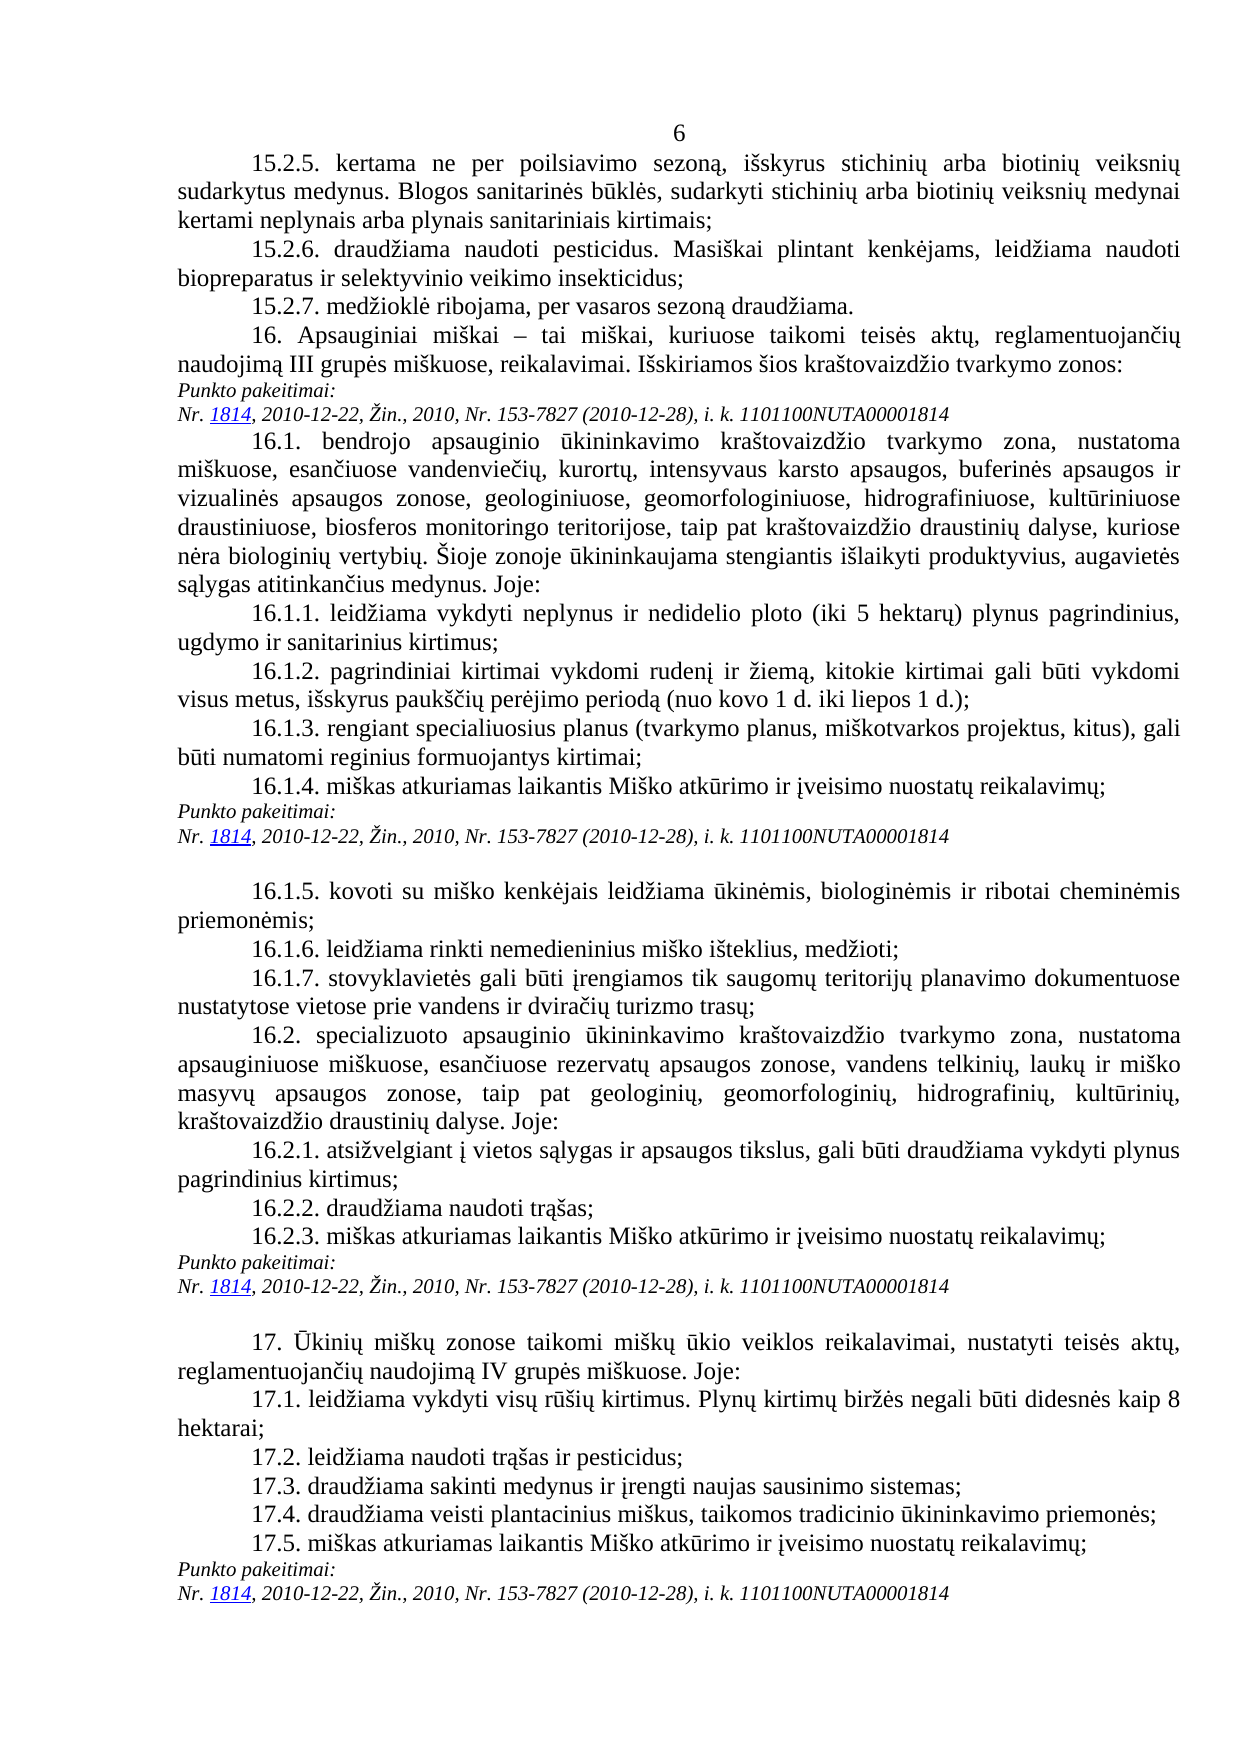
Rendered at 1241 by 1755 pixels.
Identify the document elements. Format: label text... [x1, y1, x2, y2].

text Nr. 1814, 2010-12-22, Žin., 2010, Nr. 153-7827 (2010-12-28), i. k. 1101100NUTA00001814 [177, 823, 1181, 848]
text Punkto pakeitimai: [177, 1557, 1181, 1581]
text Punkto pakeitimai: [177, 799, 1181, 823]
text 16.1.4. miškas atkuriamas laikantis Miško atkūrimo ir įveisimo nuostatų reikalavimų; [177, 771, 1181, 799]
text 16.1.3. rengiant specialiuosius planus (tvarkymo planus, miškotvarkos projektus, kitus), gali būti numatomi reginius formuojantys kirtimai; [177, 713, 1181, 771]
text 17.2. leidžiama naudoti trąšas ir pesticidus; [177, 1442, 1181, 1471]
text Nr. 1814, 2010-12-22, Žin., 2010, Nr. 153-7827 (2010-12-28), i. k. 1101100NUTA00001814 [177, 1581, 1181, 1605]
text 17.4. draudžiama veisti plantacinius miškus, taikomos tradicinio ūkininkavimo priemonės; [177, 1499, 1181, 1528]
text 16. Apsauginiai miškai – tai miškai, kuriuose taikomi teisės aktų, reglamentuojančių naudojimą III grupės miškuose, reikalavimai. Išskiriamos šios kraštovaizdžio tvarkymo zonos: [177, 320, 1181, 378]
text Nr. 1814, 2010-12-22, Žin., 2010, Nr. 153-7827 (2010-12-28), i. k. 1101100NUTA00001814 [177, 1274, 1181, 1298]
text 16.2.2. draudžiama naudoti trąšas; [177, 1193, 1181, 1221]
text Punkto pakeitimai: [177, 1250, 1181, 1274]
text 16.1.1. leidžiama vykdyti neplynus ir nedidelio ploto (iki 5 hektarų) plynus pagrindinius, ugdymo ir sanitarinius kirtimus; [177, 598, 1181, 656]
text 16.1.7. stovyklavietės gali būti įrengiamos tik saugomų teritorijų planavimo dokumentuose nustatytose vietose prie vandens ir dviračių turizmo trasų; [177, 963, 1181, 1020]
text 15.2.5. kertama ne per poilsiavimo sezoną, išskyrus stichinių arba biotinių veiksnių sudarkytus medynus. Blogos sanitarinės būklės, sudarkyti stichinių arba biotinių veiksnių medynai kertami neplynais arba plynais sanitariniais kirtimais; [177, 148, 1181, 234]
text 16.2.1. atsižvelgiant į vietos sąlygas ir apsaugos tikslus, gali būti draudžiama vykdyti plynus pagrindinius kirtimus; [177, 1135, 1181, 1193]
text 17.3. draudžiama sakinti medynus ir įrengti naujas sausinimo sistemas; [177, 1471, 1181, 1499]
text 17. Ūkinių miškų zonose taikomi miškų ūkio veiklos reikalavimai, nustatyti teisės aktų, reglamentuojančių naudojimą IV grupės miškuose. Joje: [177, 1327, 1181, 1384]
text 16.2.3. miškas atkuriamas laikantis Miško atkūrimo ir įveisimo nuostatų reikalavimų; [177, 1221, 1181, 1250]
text 16.2. specializuoto apsauginio ūkininkavimo kraštovaizdžio tvarkymo zona, nustatoma apsauginiuose miškuose, esančiuose rezervatų apsaugos zonose, vandens telkinių, laukų ir miško masyvų apsaugos zonose, taip pat geologinių, geomorfologinių, hidrografinių, kultūrinių, kraštovaizdžio draustinių dalyse. Joje: [177, 1020, 1181, 1135]
text 17.1. leidžiama vykdyti visų rūšių kirtimus. Plynų kirtimų biržės negali būti didesnės kaip 8 hektarai; [177, 1384, 1181, 1442]
text 15.2.7. medžioklė ribojama, per vasaros sezoną draudžiama. [177, 291, 1181, 320]
text Nr. 1814, 2010-12-22, Žin., 2010, Nr. 153-7827 (2010-12-28), i. k. 1101100NUTA00001814 [177, 402, 1181, 426]
text 16.1. bendrojo apsauginio ūkininkavimo kraštovaizdžio tvarkymo zona, nustatoma miškuose, esančiuose vandenviečių, kurortų, intensyvaus karsto apsaugos, buferinės apsaugos ir vizualinės apsaugos zonose, geologiniuose, geomorfologiniuose, hidrografiniuose, kultūriniuose draustiniuose, biosferos monitoringo teritorijose, taip pat kraštovaizdžio draustinių dalyse, kuriose nėra biologinių vertybių. Šioje zonoje ūkininkaujama stengiantis išlaikyti produktyvius, augavietės sąlygas atitinkančius medynus. Joje: [177, 426, 1181, 598]
text 16.1.6. leidžiama rinkti nemedieninius miško išteklius, medžioti; [177, 934, 1181, 963]
text Punkto pakeitimai: [177, 378, 1181, 402]
text 16.1.2. pagrindiniai kirtimai vykdomi rudenį ir žiemą, kitokie kirtimai gali būti vykdomi visus metus, išskyrus paukščių perėjimo periodą (nuo kovo 1 d. iki liepos 1 d.); [177, 656, 1181, 713]
text 17.5. miškas atkuriamas laikantis Miško atkūrimo ir įveisimo nuostatų reikalavimų; [177, 1528, 1181, 1557]
text 16.1.5. kovoti su miško kenkėjais leidžiama ūkinėmis, biologinėmis ir ribotai cheminėmis priemonėmis; [177, 876, 1181, 934]
text 15.2.6. draudžiama naudoti pesticidus. Masiškai plintant kenkėjams, leidžiama naudoti biopreparatus ir selektyvinio veikimo insekticidus; [177, 234, 1181, 291]
